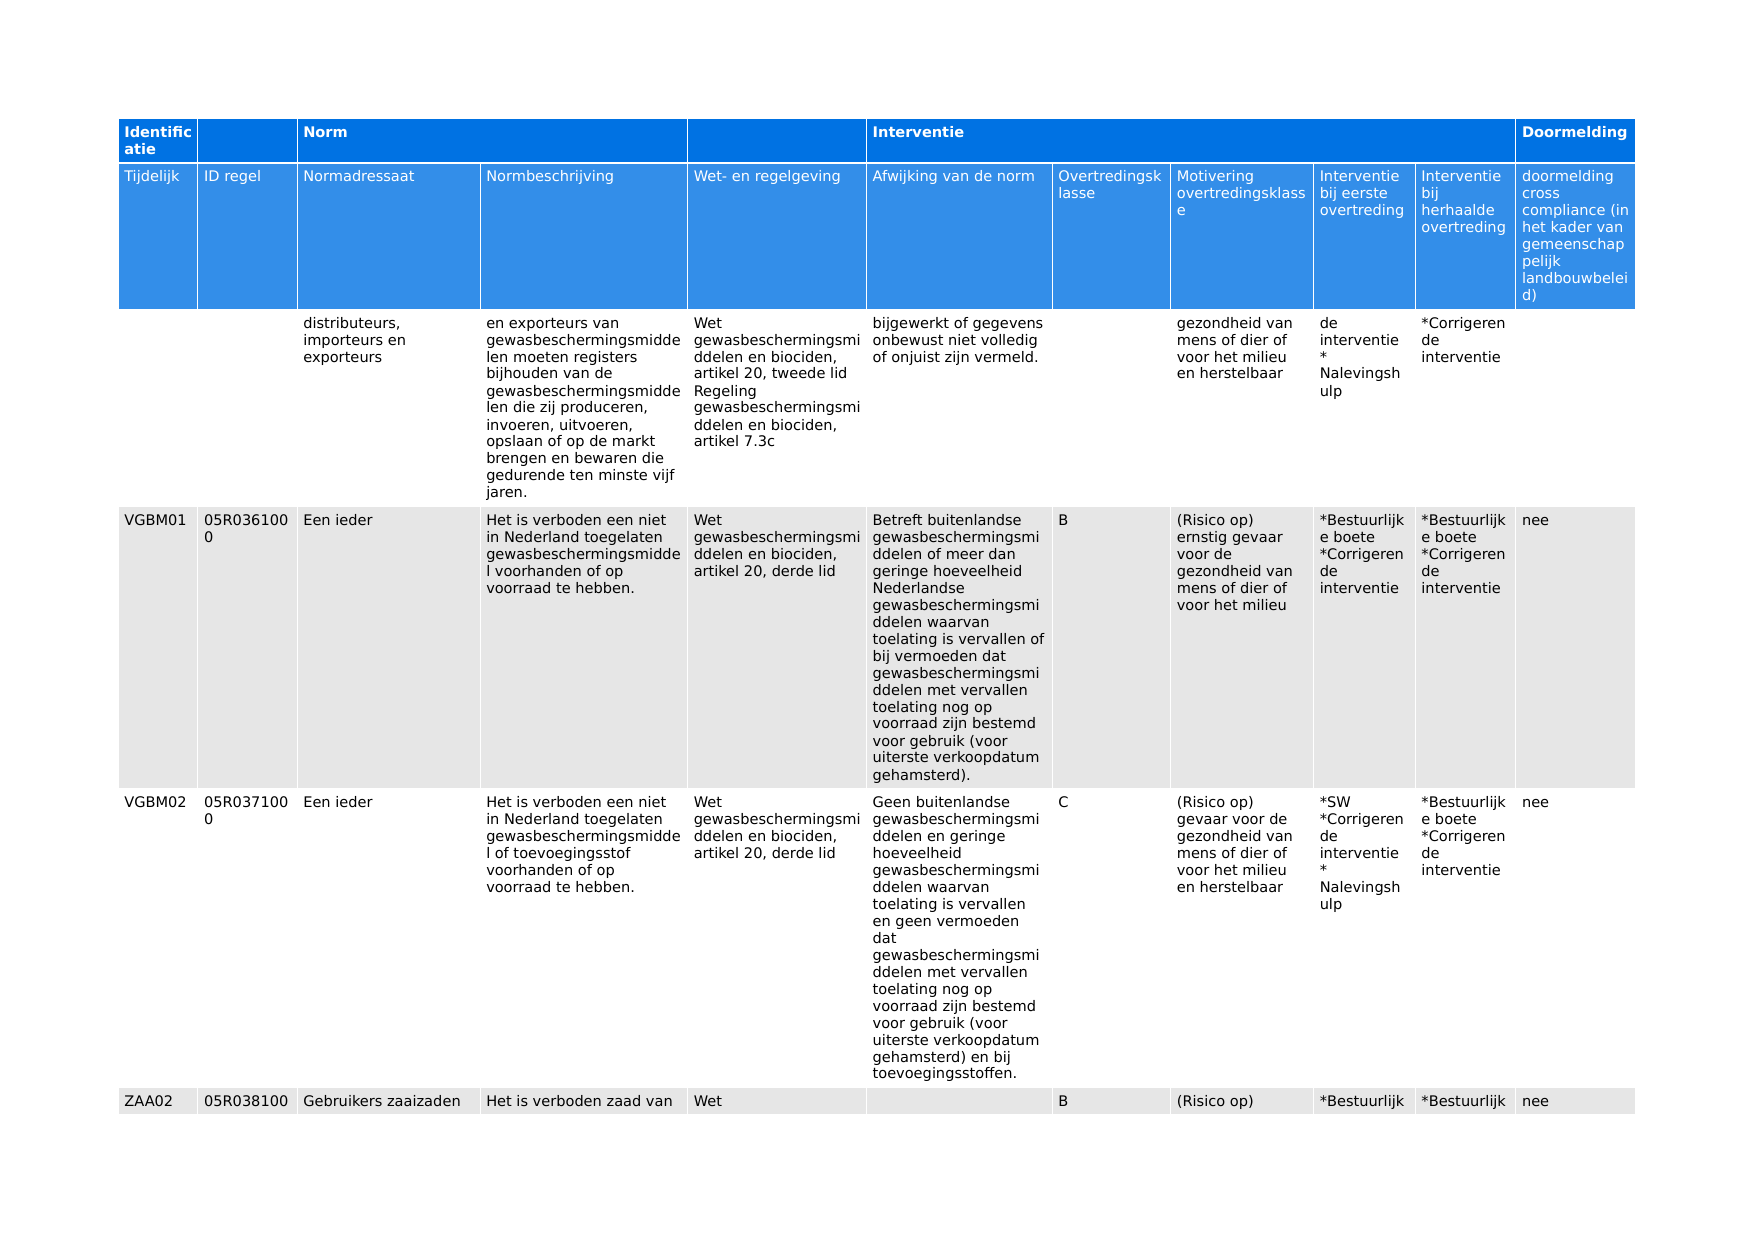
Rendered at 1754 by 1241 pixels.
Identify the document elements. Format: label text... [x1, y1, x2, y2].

table_cell Het is verboden een niet in Nederland toegelaten gewasbeschermingsmiddel voorhanden of op voorraad te hebben. [481, 507, 687, 788]
table_header Doormelding [1516, 119, 1635, 162]
table_cell (Risico op) [1171, 1088, 1313, 1114]
table_header [688, 119, 866, 162]
table_cell *Bestuurlijke boete *Corrigerende interventie [1314, 507, 1415, 788]
table_cell Betreft buitenlandse gewasbeschermingsmiddelen of meer dan geringe hoeveelheid Nederlandse gewasbeschermingsmiddelen waarvan toelating is vervallen of bij vermoeden dat gewasbeschermingsmiddelen met vervallen toelating nog op voorraad zijn bestemd voor gebruik (voor uiterste verkoopdatum gehamsterd). [867, 507, 1052, 788]
table_cell ID regel [198, 164, 297, 309]
table_cell C [1053, 789, 1170, 1087]
table_cell VGBM01 [119, 507, 197, 788]
table_cell Motivering overtredingsklasse [1171, 164, 1313, 309]
table_cell *Corrigerende interventie [1416, 310, 1515, 506]
table_cell (Risico op) ernstig gevaar voor de gezondheid van mens of dier of voor het milieu [1171, 507, 1313, 788]
table_cell Wet gewasbeschermingsmiddelen en biociden, artikel 20, tweede lid Regeling gewasbeschermingsmiddelen en biociden, artikel 7.3c [688, 310, 866, 506]
table_cell *Bestuurlijk [1416, 1088, 1515, 1114]
table_cell B [1053, 1088, 1170, 1114]
table_cell Normbeschrijving [481, 164, 687, 309]
table_cell B [1053, 507, 1170, 788]
table_cell Tijdelijk [119, 164, 197, 309]
table_cell bijgewerkt of gegevens onbewust niet volledig of onjuist zijn vermeld. [867, 310, 1052, 506]
table_cell 05R0361000 [198, 507, 297, 788]
table_cell [867, 1088, 1052, 1114]
table_cell Interventie bij eerste overtreding [1314, 164, 1415, 309]
table_cell Geen buitenlandse gewasbeschermingsmiddelen en geringe hoeveelheid gewasbeschermingsmiddelen waarvan toelating is vervallen en geen vermoeden dat gewasbeschermingsmiddelen met vervallen toelating nog op voorraad zijn bestemd voor gebruik (voor uiterste verkoopdatum gehamsterd) en bij toevoegingsstoffen. [867, 789, 1052, 1087]
table_cell Afwijking van de norm [867, 164, 1052, 309]
table_cell Het is verboden zaad van [481, 1088, 687, 1114]
table_header Norm [298, 119, 687, 162]
table_cell *SW *Corrigerende interventie * Nalevingshulp [1314, 789, 1415, 1087]
table_cell (Risico op) gevaar voor de gezondheid van mens of dier of voor het milieu en herstelbaar [1171, 789, 1313, 1087]
table_cell distributeurs, importeurs en exporteurs [298, 310, 480, 506]
table_cell *Bestuurlijk [1314, 1088, 1415, 1114]
table_cell Wet gewasbeschermingsmiddelen en biociden, artikel 20, derde lid [688, 789, 866, 1087]
table_cell Wet [688, 1088, 866, 1114]
table_header Interventie [867, 119, 1515, 162]
table_cell Een ieder [298, 789, 480, 1087]
table_cell Wet- en regelgeving [688, 164, 866, 309]
table_cell [198, 310, 297, 506]
table_cell *Bestuurlijke boete *Corrigerende interventie [1416, 789, 1515, 1087]
table_cell doormelding cross compliance (in het kader van gemeenschappelijk landbouwbeleid) [1516, 164, 1635, 309]
table_cell Overtredingsklasse [1053, 164, 1170, 309]
table_cell *Bestuurlijke boete *Corrigerende interventie [1416, 507, 1515, 788]
table_cell ZAA02 [119, 1088, 197, 1114]
table_cell Wet gewasbeschermingsmiddelen en biociden, artikel 20, derde lid [688, 507, 866, 788]
table_header Identificatie [119, 119, 197, 162]
table_cell de interventie * Nalevingshulp [1314, 310, 1415, 506]
table_cell nee [1516, 789, 1635, 1087]
table_cell 05R0371000 [198, 789, 297, 1087]
table_cell [1516, 310, 1635, 506]
table_cell [119, 310, 197, 506]
table_cell nee [1516, 507, 1635, 788]
table_cell Een ieder [298, 507, 480, 788]
table_cell Interventie bij herhaalde overtreding [1416, 164, 1515, 309]
table_cell Normadressaat [298, 164, 480, 309]
table_cell en exporteurs van gewasbeschermingsmiddelen moeten registers bijhouden van de gewasbeschermingsmiddelen die zij produceren, invoeren, uitvoeren, opslaan of op de markt brengen en bewaren die gedurende ten minste vijf jaren. [481, 310, 687, 506]
table_cell nee [1516, 1088, 1635, 1114]
table_cell Gebruikers zaaizaden [298, 1088, 480, 1114]
table_cell gezondheid van mens of dier of voor het milieu en herstelbaar [1171, 310, 1313, 506]
table_cell VGBM02 [119, 789, 197, 1087]
table_cell 05R038100 [198, 1088, 297, 1114]
table_cell [1053, 310, 1170, 506]
table_cell Het is verboden een niet in Nederland toegelaten gewasbeschermingsmiddel of toevoegingsstof voorhanden of op voorraad te hebben. [481, 789, 687, 1087]
table_header [198, 119, 297, 162]
